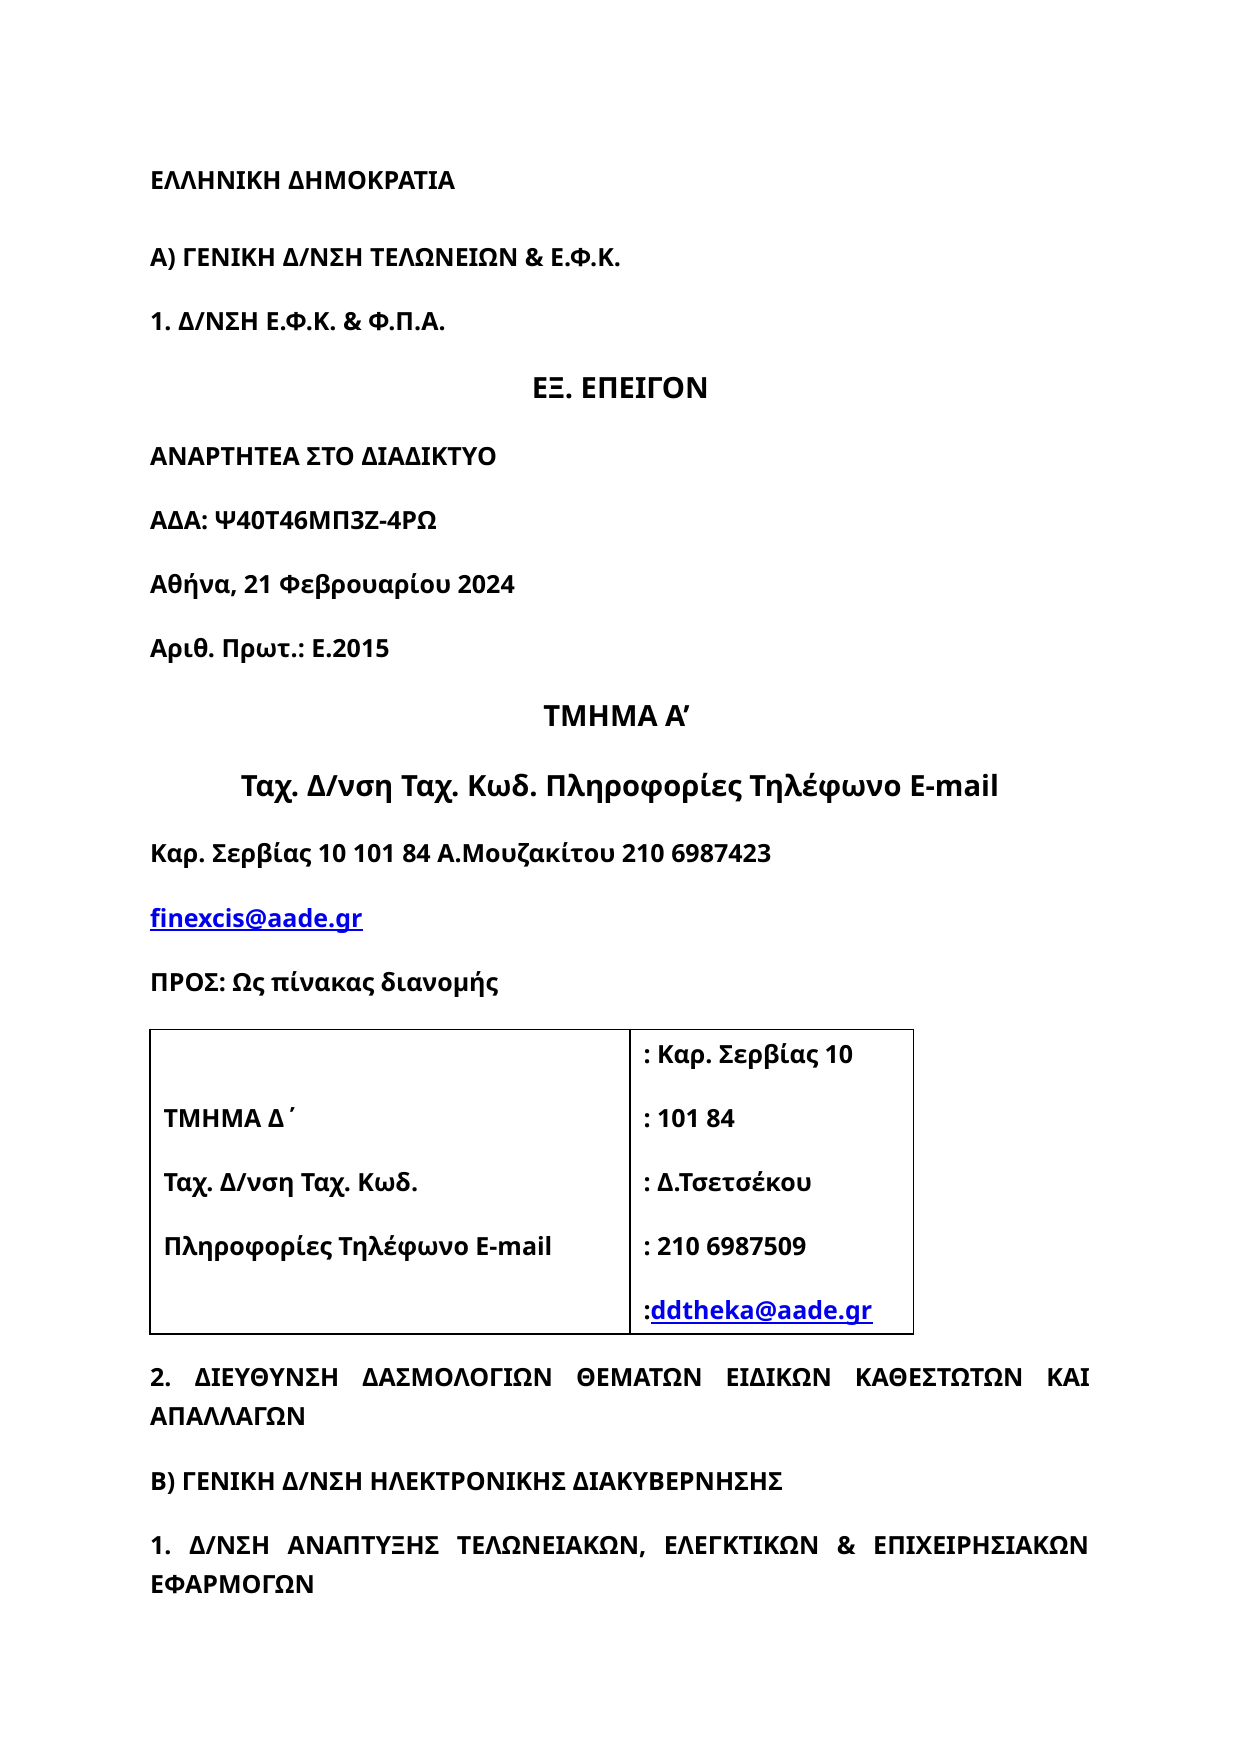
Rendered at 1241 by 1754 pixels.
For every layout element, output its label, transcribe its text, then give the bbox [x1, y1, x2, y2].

title ΕΛΛΗΝΙΚΗ ΔΗΜΟΚΡΑΤΙΑ [150, 162, 1090, 197]
text ΑΔΑ: Ψ40Τ46ΜΠ3Ζ-4ΡΩ [150, 502, 1090, 536]
text Αριθ. Πρωτ.: Ε.2015 [150, 631, 1090, 665]
text Α) ΓΕΝΙΚΗ Δ/ΝΣΗ ΤΕΛΩΝΕΙΩΝ & Ε.Φ.Κ. [150, 239, 1090, 273]
text finexcis@aade.gr [150, 900, 1090, 934]
text 1. Δ/ΝΣΗ Ε.Φ.Κ. & Φ.Π.Α. [150, 303, 1090, 337]
text ΑΝΑΡΤΗΤΕΑ ΣΤΟ ΔΙΑΔΙΚΤΥΟ [150, 438, 1090, 472]
text 1. Δ/ΝΣΗ ΑΝΑΠΤΥΞΗΣ ΤΕΛΩΝΕΙΑΚΩΝ, ΕΛΕΓΚΤΙΚΩΝ & ΕΠΙΧΕΙΡΗΣΙΑΚΩΝ ΕΦΑΡΜΟΓΩΝ [150, 1527, 1090, 1601]
text ΕΞ. ΕΠΕΙΓΟΝ [150, 367, 1090, 407]
subtitle Ταχ. Δ/νση Ταχ. Κωδ. Πληροφορίες Τηλέφωνο Ε-mail [150, 765, 1090, 805]
text Β) ΓΕΝΙΚΗ Δ/ΝΣΗ ΗΛΕΚΤΡΟΝΙΚΗΣ ΔΙΑΚΥΒΕΡΝΗΣΗΣ [150, 1463, 1090, 1497]
table_header ΤΜΗΜΑ Δ΄ Ταχ. Δ/νση Ταχ. Κωδ. Πληροφορίες Τηλέφωνο Ε-mail [151, 1030, 629, 1333]
text 2. ΔΙΕΥΘΥΝΣΗ ΔΑΣΜΟΛΟΓΙΩΝ ΘΕΜΑΤΩΝ ΕΙΔΙΚΩΝ ΚΑΘΕΣΤΩΤΩΝ ΚΑΙ ΑΠΑΛΛΑΓΩΝ [150, 1360, 1090, 1433]
text ΠΡΟΣ: Ως πίνακας διανομής [150, 964, 1090, 998]
text Αθήνα, 21 Φεβρουαρίου 2024 [150, 566, 1090, 601]
subtitle ΤΜΗΜΑ Α’ [150, 695, 1090, 734]
table_header : Καρ. Σερβίας 10 : 101 84 : Δ.Τσετσέκου : 210 6987509 :ddtheka@aade.gr [631, 1030, 913, 1333]
text Καρ. Σερβίας 10 101 84 Α.Μουζακίτου 210 6987423 [150, 836, 1090, 870]
